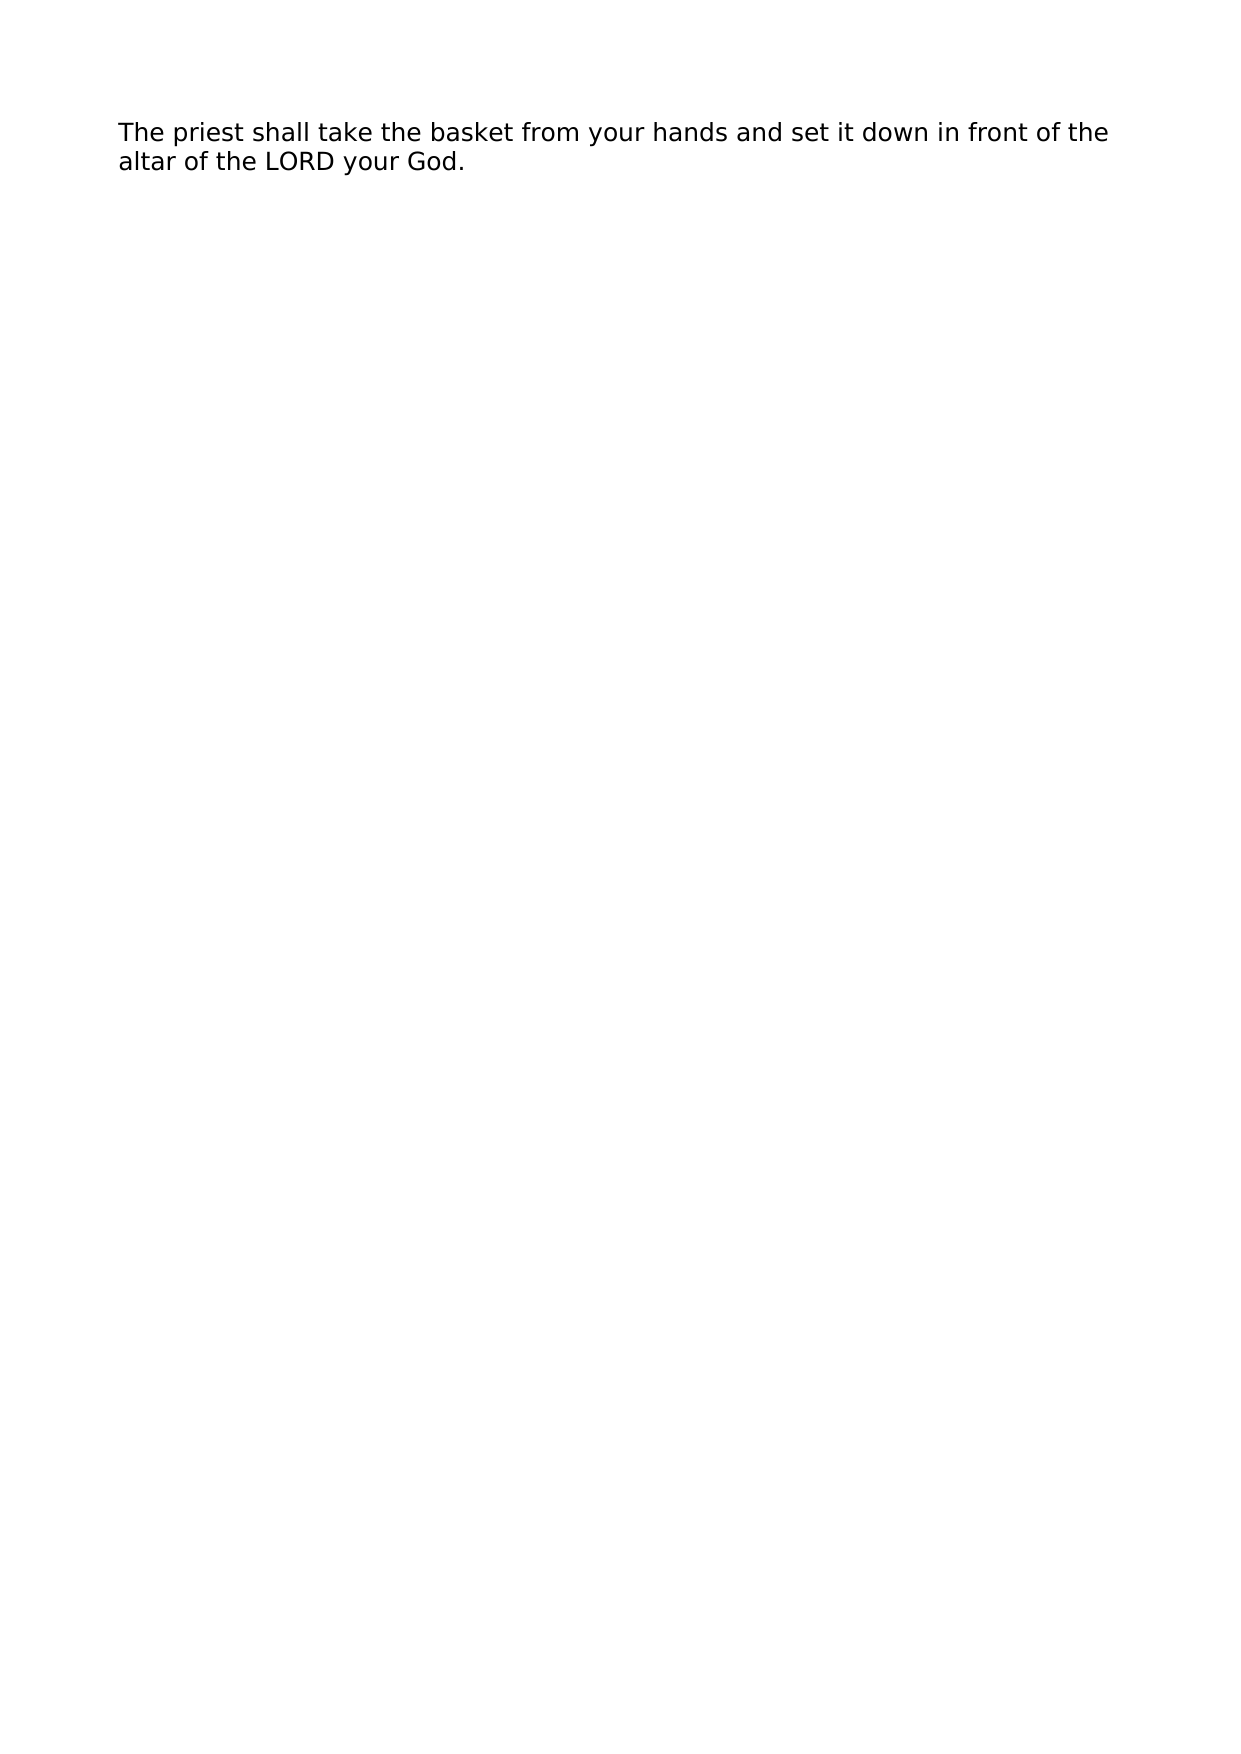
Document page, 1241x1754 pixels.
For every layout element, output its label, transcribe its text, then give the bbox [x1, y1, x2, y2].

text The priest shall take the basket from your hands and set it down in front of the altar of the LORD your God. [118, 118, 1122, 176]
